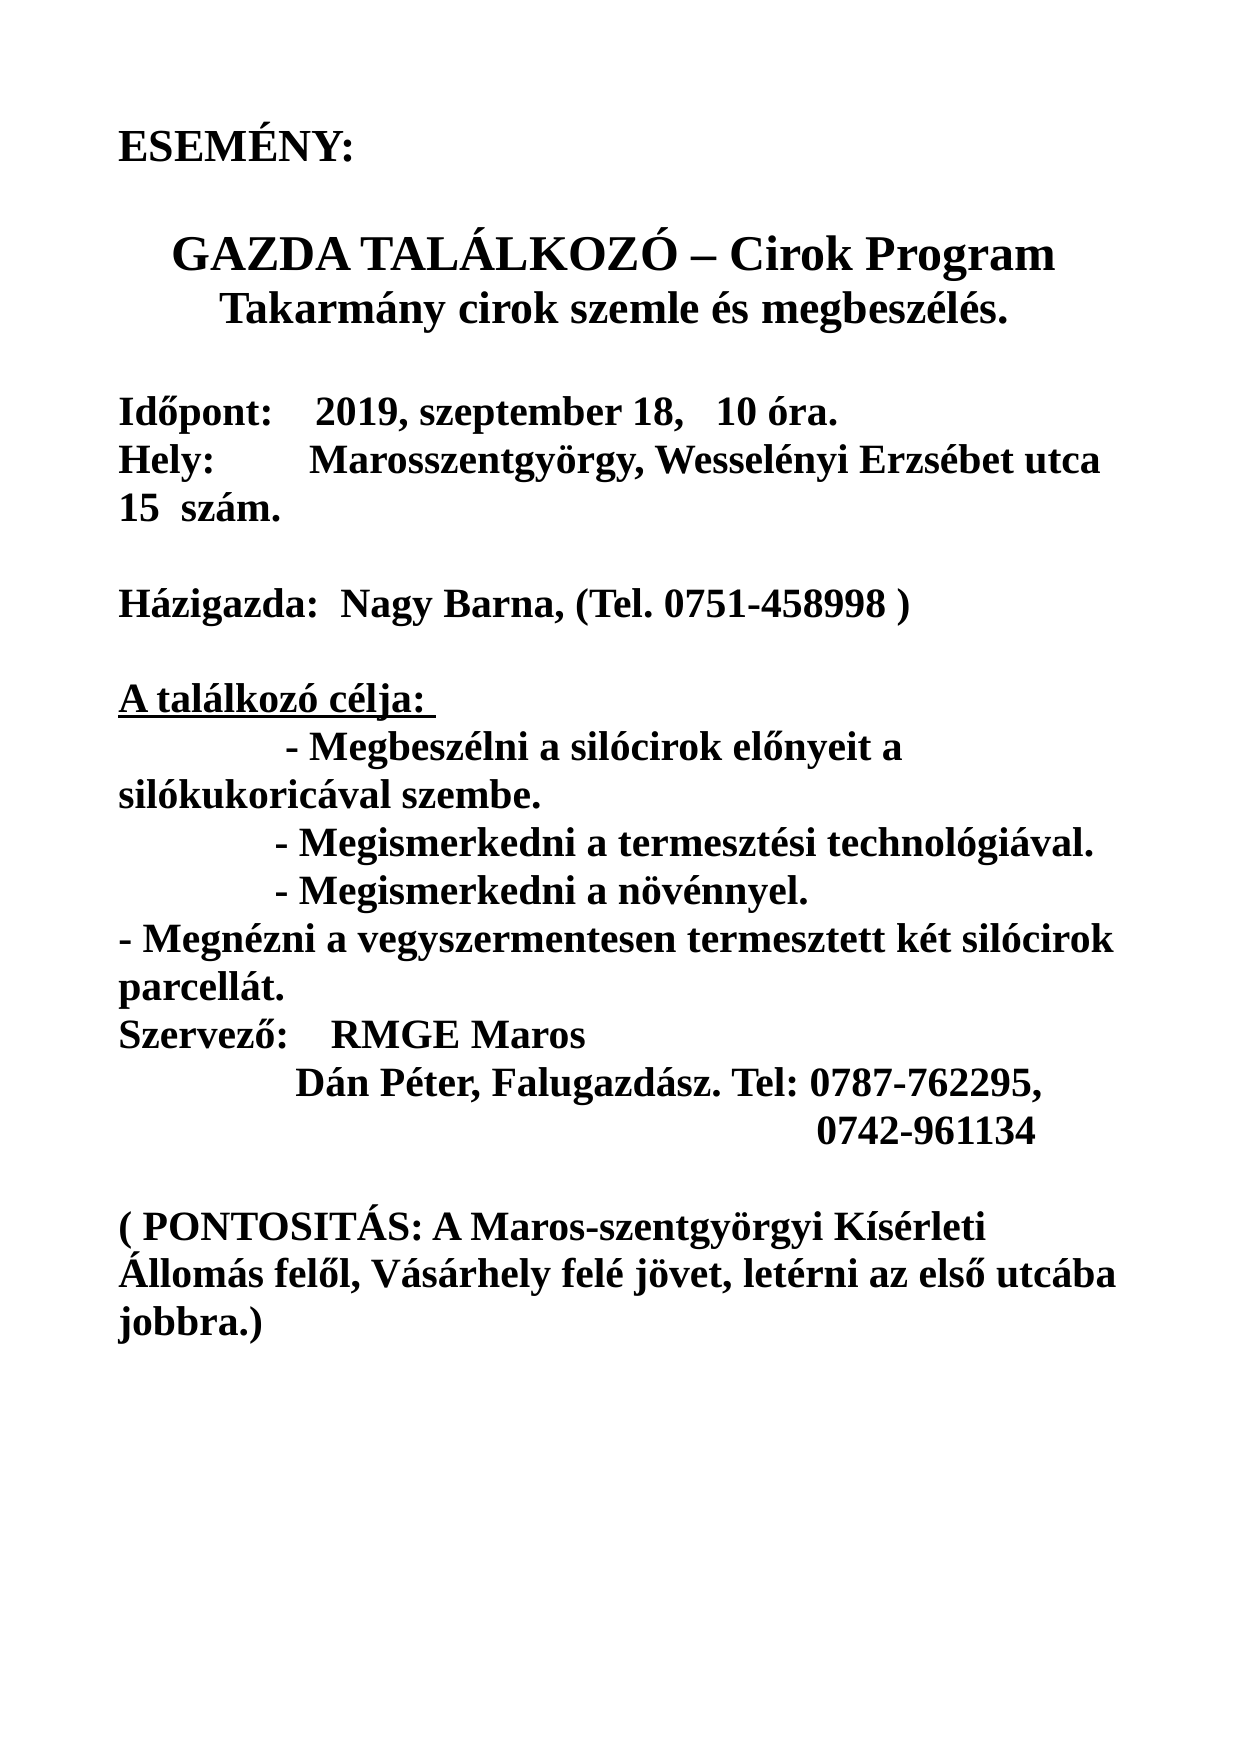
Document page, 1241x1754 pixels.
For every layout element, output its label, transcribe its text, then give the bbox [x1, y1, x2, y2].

text - Megismerkedni a növénnyel. [118, 866, 1122, 913]
text 0742-961134 [118, 1105, 1122, 1153]
text Házigazda: Nagy Barna, (Tel. 0751-458998 ) [118, 578, 1122, 626]
text Takarmány cirok szemle és megbeszélés. [118, 281, 1122, 334]
text Dán Péter, Falugazdász. Tel: 0787-762295, [118, 1057, 1122, 1105]
text A találkozó célja: [118, 674, 1122, 722]
text GAZDA TALÁLKOZÓ – Cirok Program [118, 223, 1122, 281]
text ESEMÉNY: [118, 118, 1122, 171]
text ( PONTOSITÁS: A Maros-szentgyörgyi Kísérleti Állomás felől, Vásárhely felé jövet, letérni az első utcába jobbra.) [118, 1201, 1122, 1345]
text Időpont: 2019, szeptember 18, 10 óra. [118, 386, 1122, 434]
text Hely: Marosszentgyörgy, Wesselényi Erzsébet utca 15 szám. [118, 434, 1122, 530]
text - Megnézni a vegyszermentesen termesztett két silócirok parcellát. [118, 913, 1122, 1009]
text Szervező: RMGE Maros [118, 1009, 1122, 1057]
text - Megbeszélni a silócirok előnyeit a silókukoricával szembe. [118, 722, 1122, 818]
text - Megismerkedni a termesztési technológiával. [118, 818, 1122, 866]
